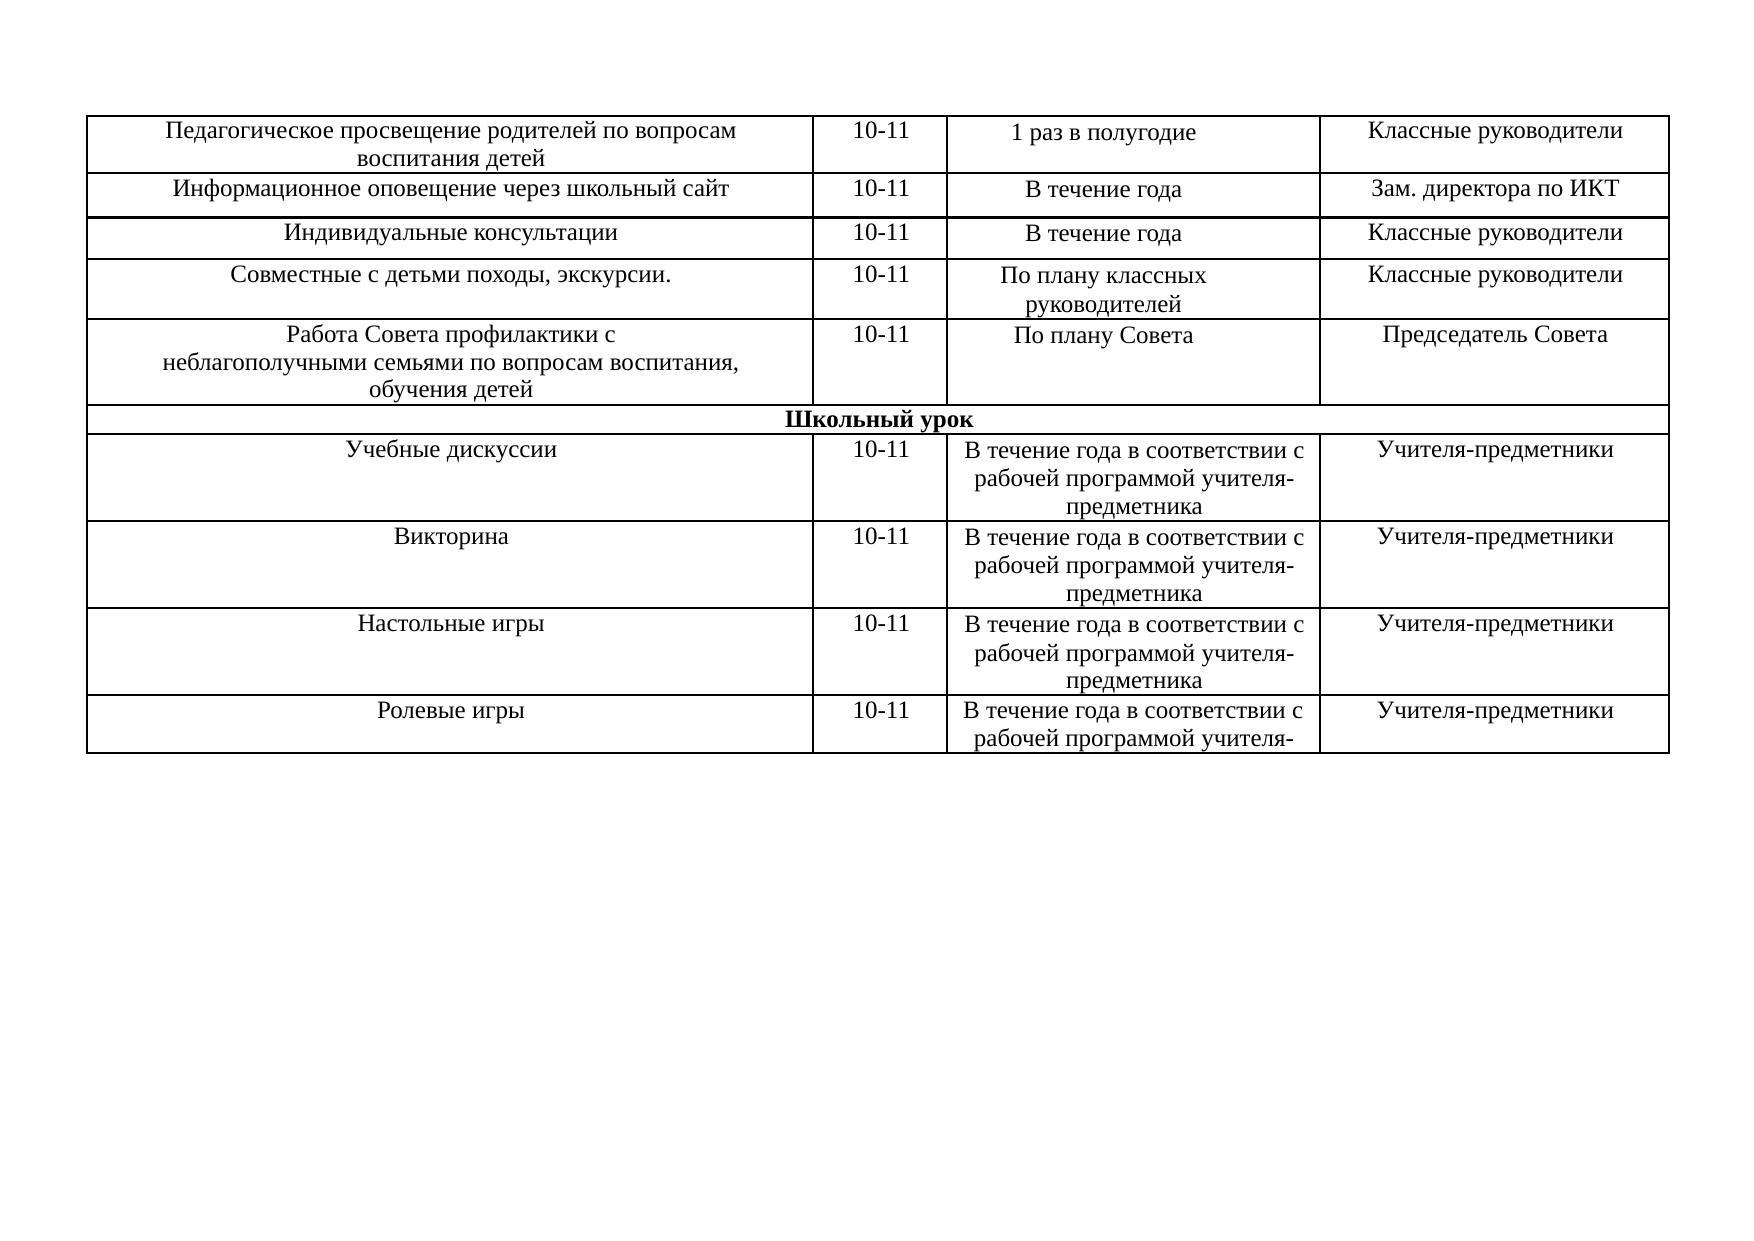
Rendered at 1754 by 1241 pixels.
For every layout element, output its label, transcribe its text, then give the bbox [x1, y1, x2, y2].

table_cell 10-11 [814, 219, 946, 258]
table_cell По плану Совета [948, 320, 1319, 404]
table_cell Учителя-предметники [1321, 609, 1668, 694]
table_cell В течение года в соответствии с рабочей программой учителя- предметника [948, 435, 1319, 520]
table_cell 1 раз в полугодие [948, 117, 1319, 172]
table_cell Классные руководители [1321, 260, 1668, 318]
table_cell Учителя-предметники [1321, 522, 1668, 607]
table_cell Совместные с детьми походы, экскурсии. [88, 260, 812, 318]
table_cell Классные руководители [1321, 117, 1668, 172]
table_cell 10-11 [814, 609, 946, 694]
table_cell В течение года в соответствии с рабочей программой учителя- [948, 696, 1319, 752]
table_cell Викторина [88, 522, 812, 607]
table_cell 10-11 [814, 696, 946, 752]
table_cell Педагогическое просвещение родителей по вопросам воспитания детей [88, 117, 812, 172]
table_cell 10-11 [814, 260, 946, 318]
table_cell В течение года [948, 174, 1319, 216]
table_cell Настольные игры [88, 609, 812, 694]
table_cell 10-11 [814, 117, 946, 172]
table_cell В течение года в соответствии с рабочей программой учителя- предметника [948, 522, 1319, 607]
table_cell 10-11 [814, 174, 946, 216]
table_cell Классные руководители [1321, 219, 1668, 258]
table_cell Учителя-предметники [1321, 696, 1668, 752]
table_cell По плану классных руководителей [948, 260, 1319, 318]
table_cell Учителя-предметники [1321, 435, 1668, 520]
table_cell Школьный урок [88, 406, 1668, 433]
table_cell Председатель Совета [1321, 320, 1668, 404]
table_cell В течение года [948, 219, 1319, 258]
table_cell Информационное оповещение через школьный сайт [88, 174, 812, 216]
table_cell Учебные дискуссии [88, 435, 812, 520]
table_cell В течение года в соответствии с рабочей программой учителя- предметника [948, 609, 1319, 694]
table_cell 10-11 [814, 435, 946, 520]
table_cell Индивидуальные консультации [88, 219, 812, 258]
table_cell 10-11 [814, 522, 946, 607]
table_cell Зам. директора по ИКТ [1321, 174, 1668, 216]
table_cell Работа Совета профилактики с неблагополучными семьями по вопросам воспитания, обучения детей [88, 320, 812, 404]
table_cell Ролевые игры [88, 696, 812, 752]
table_cell 10-11 [814, 320, 946, 404]
